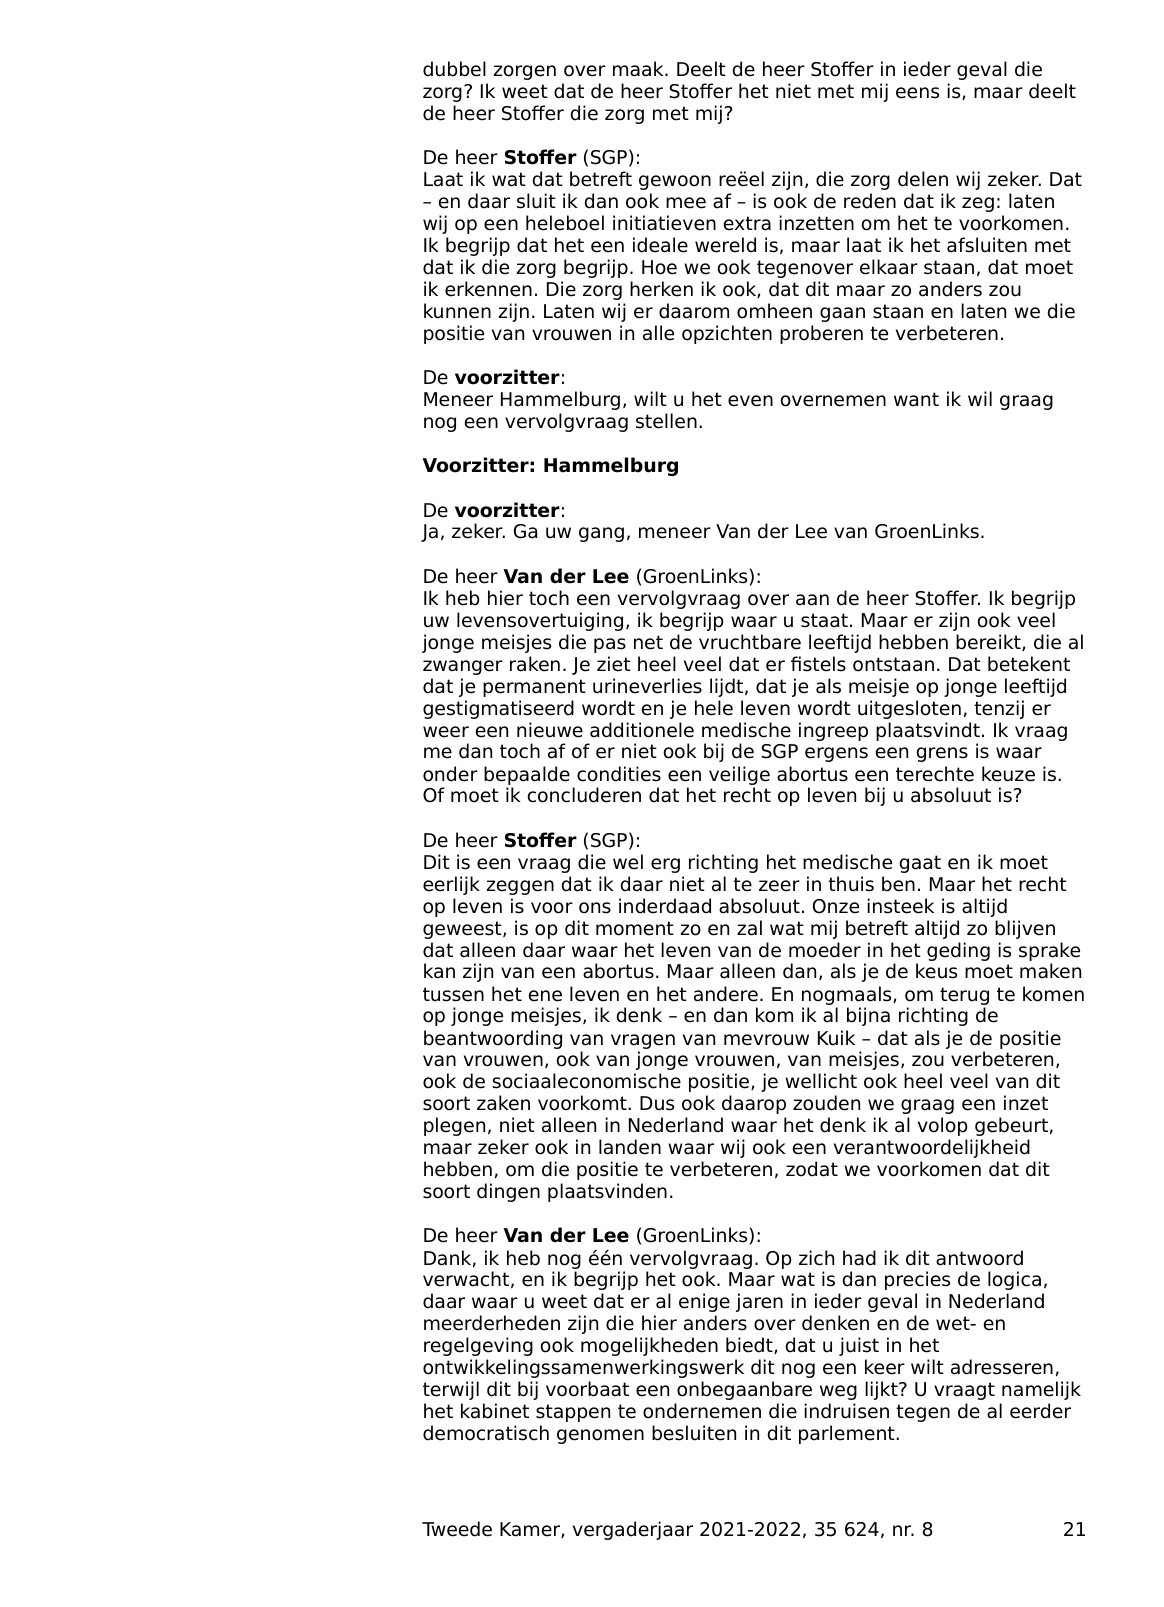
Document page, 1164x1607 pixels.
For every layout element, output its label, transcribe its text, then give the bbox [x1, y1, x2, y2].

subtitle Voorzitter: Hammelburg [422, 455, 1087, 477]
text dubbel zorgen over maak. Deelt de heer Stoffer in ieder geval die zorg? Ik weet dat de heer Stoffer het niet met mij eens is, maar deelt de heer Stoffer die zorg met mij? [422, 59, 1087, 125]
text Ik heb hier toch een vervolgvraag over aan de heer Stoffer. Ik begrijp uw levensovertuiging, ik begrijp waar u staat. Maar er zijn ook veel jonge meisjes die pas net de vruchtbare leeftijd hebben bereikt, die al zwanger raken. Je ziet heel veel dat er fistels ontstaan. Dat betekent dat je permanent urineverlies lijdt, dat je als meisje op jonge leeftijd gestigmatiseerd wordt en je hele leven wordt uitgesloten, tenzij er weer een nieuwe additionele medische ingreep plaatsvindt. Ik vraag me dan toch af of er niet ook bij de SGP ergens een grens is waar onder bepaalde condities een veilige abortus een terechte keuze is. Of moet ik concluderen dat het recht op leven bij u absoluut is? [422, 588, 1087, 807]
text De voorzitter: [422, 367, 1087, 389]
text De voorzitter: [422, 499, 1087, 521]
text Dit is een vraag die wel erg richting het medische gaat en ik moet eerlijk zeggen dat ik daar niet al te zeer in thuis ben. Maar het recht op leven is voor ons inderdaad absoluut. Onze insteek is altijd geweest, is op dit moment zo en zal wat mij betreft altijd zo blijven dat alleen daar waar het leven van de moeder in het geding is sprake kan zijn van een abortus. Maar alleen dan, als je de keus moet maken tussen het ene leven en het andere. En nogmaals, om terug te komen op jonge meisjes, ik denk – en dan kom ik al bijna richting de beantwoording van vragen van mevrouw Kuik – dat als je de positie van vrouwen, ook van jonge vrouwen, van meisjes, zou verbeteren, ook de sociaaleconomische positie, je wellicht ook heel veel van dit soort zaken voorkomt. Dus ook daarop zouden we graag een inzet plegen, niet alleen in Nederland waar het denk ik al volop gebeurt, maar zeker ook in landen waar wij ook een verantwoordelijkheid hebben, om die positie te verbeteren, zodat we voorkomen dat dit soort dingen plaatsvinden. [422, 852, 1087, 1203]
text De heer Van der Lee (GroenLinks): [422, 1225, 1087, 1247]
text Laat ik wat dat betreft gewoon reëel zijn, die zorg delen wij zeker. Dat – en daar sluit ik dan ook mee af – is ook de reden dat ik zeg: laten wij op een heleboel initiatieven extra inzetten om het te voorkomen. Ik begrijp dat het een ideale wereld is, maar laat ik het afsluiten met dat ik die zorg begrijp. Hoe we ook tegenover elkaar staan, dat moet ik erkennen. Die zorg herken ik ook, dat dit maar zo anders zou kunnen zijn. Laten wij er daarom omheen gaan staan en laten we die positie van vrouwen in alle opzichten proberen te verbeteren. [422, 169, 1087, 345]
text De heer Stoffer (SGP): [422, 147, 1087, 169]
text Ja, zeker. Ga uw gang, meneer Van der Lee van GroenLinks. [422, 521, 1087, 543]
text Dank, ik heb nog één vervolgvraag. Op zich had ik dit antwoord verwacht, en ik begrijp het ook. Maar wat is dan precies de logica, daar waar u weet dat er al enige jaren in ieder geval in Nederland meerderheden zijn die hier anders over denken en de wet- en regelgeving ook mogelijkheden biedt, dat u juist in het ontwikkelingssamenwerkingswerk dit nog een keer wilt adresseren, terwijl dit bij voorbaat een onbegaanbare weg lijkt? U vraagt namelijk het kabinet stappen te ondernemen die indruisen tegen de al eerder democratisch genomen besluiten in dit parlement. [422, 1247, 1087, 1445]
text De heer Stoffer (SGP): [422, 829, 1087, 852]
text Meneer Hammelburg, wilt u het even overnemen want ik wil graag nog een vervolgvraag stellen. [422, 389, 1087, 433]
text De heer Van der Lee (GroenLinks): [422, 566, 1087, 588]
